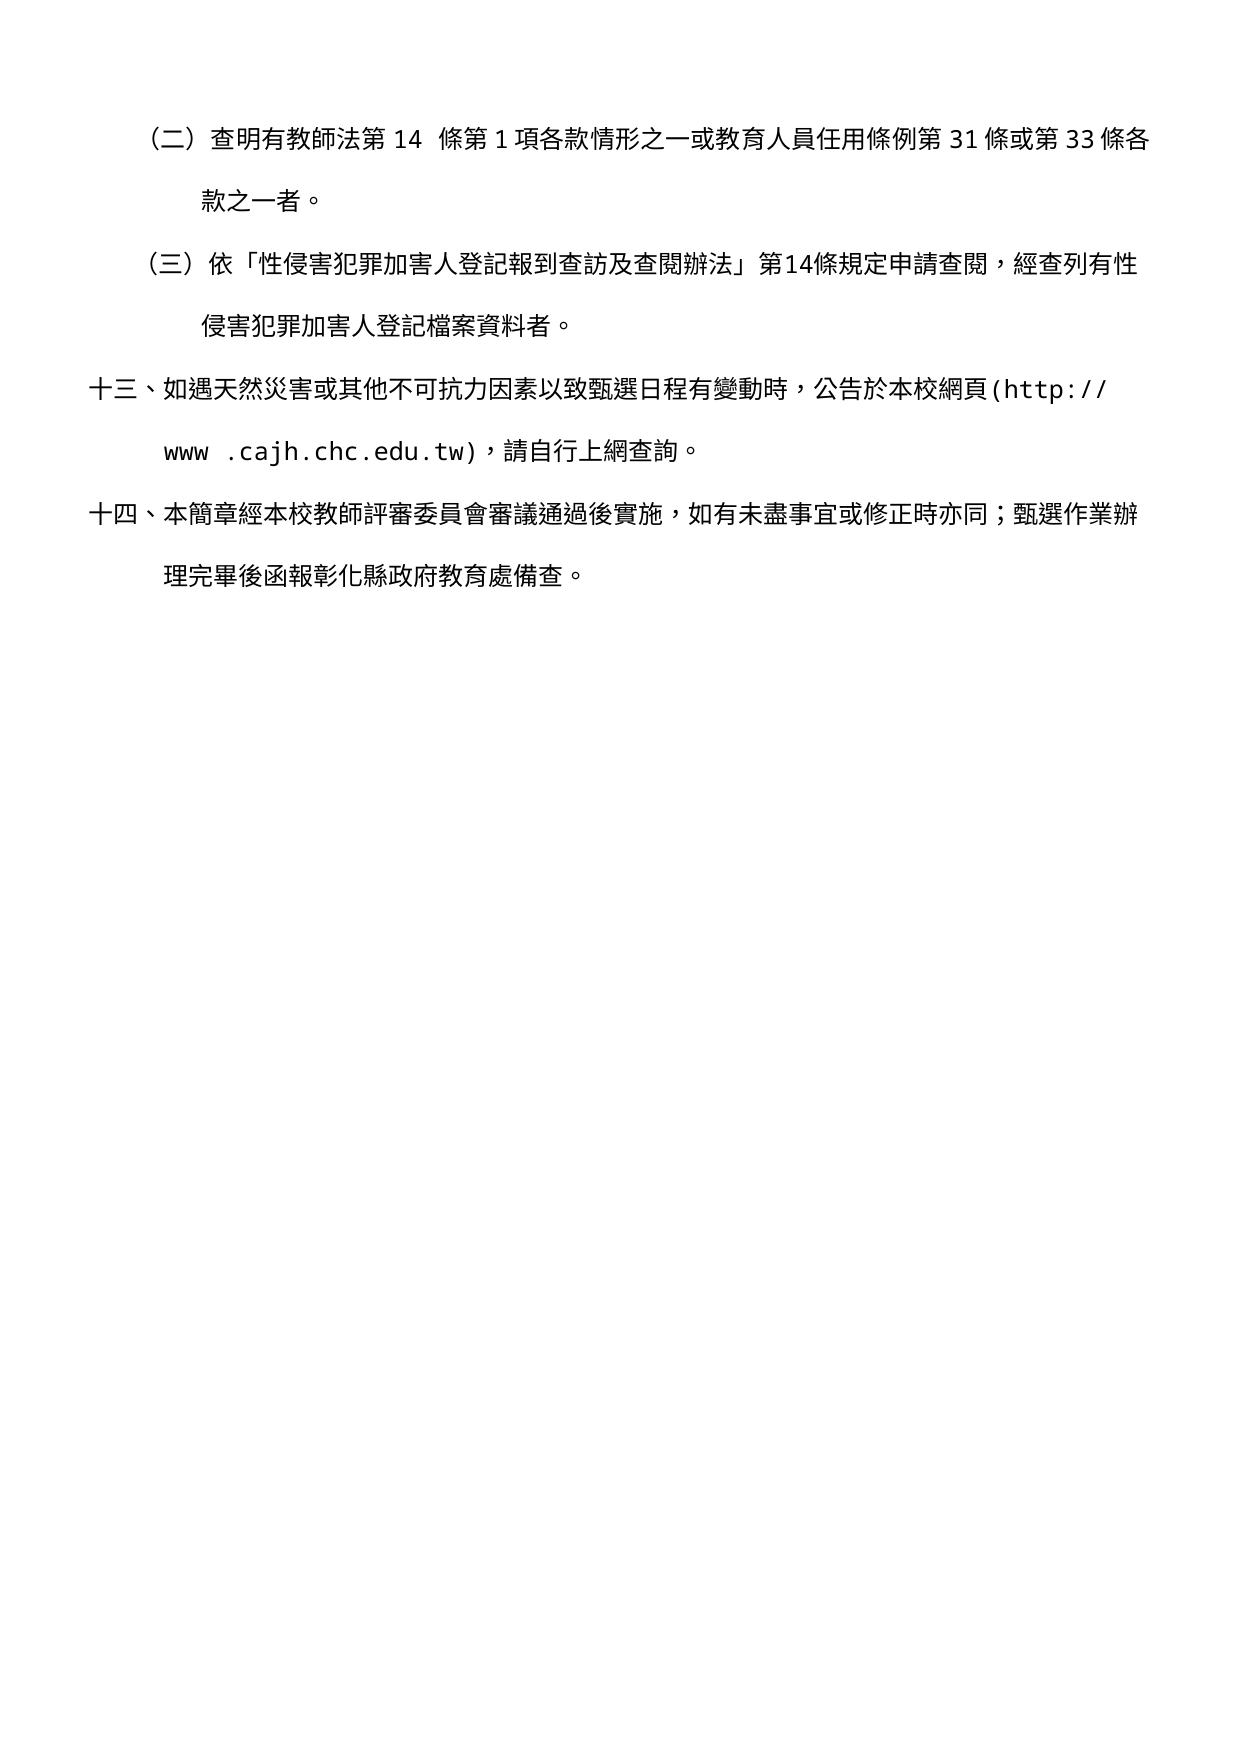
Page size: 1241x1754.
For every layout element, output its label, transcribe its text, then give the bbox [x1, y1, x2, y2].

text （二）查明有教師法第14 條第1項各款情形之一或教育人員任用條例第31條或第33條各款之一者。 [89, 96, 1152, 221]
text （三）依「性侵害犯罪加害人登記報到查訪及查閱辦法」第14條規定申請查閱，經查列有性侵害犯罪加害人登記檔案資料者。 [89, 221, 1152, 346]
text 十三、如遇天然災害或其他不可抗力因素以致甄選日程有變動時，公告於本校網頁(http://www .cajh.chc.edu.tw)，請自行上網查詢。 [89, 346, 1152, 471]
text 十四、本簡章經本校教師評審委員會審議通過後實施，如有未盡事宜或修正時亦同；甄選作業辦理完畢後函報彰化縣政府教育處備查。 [89, 471, 1152, 596]
